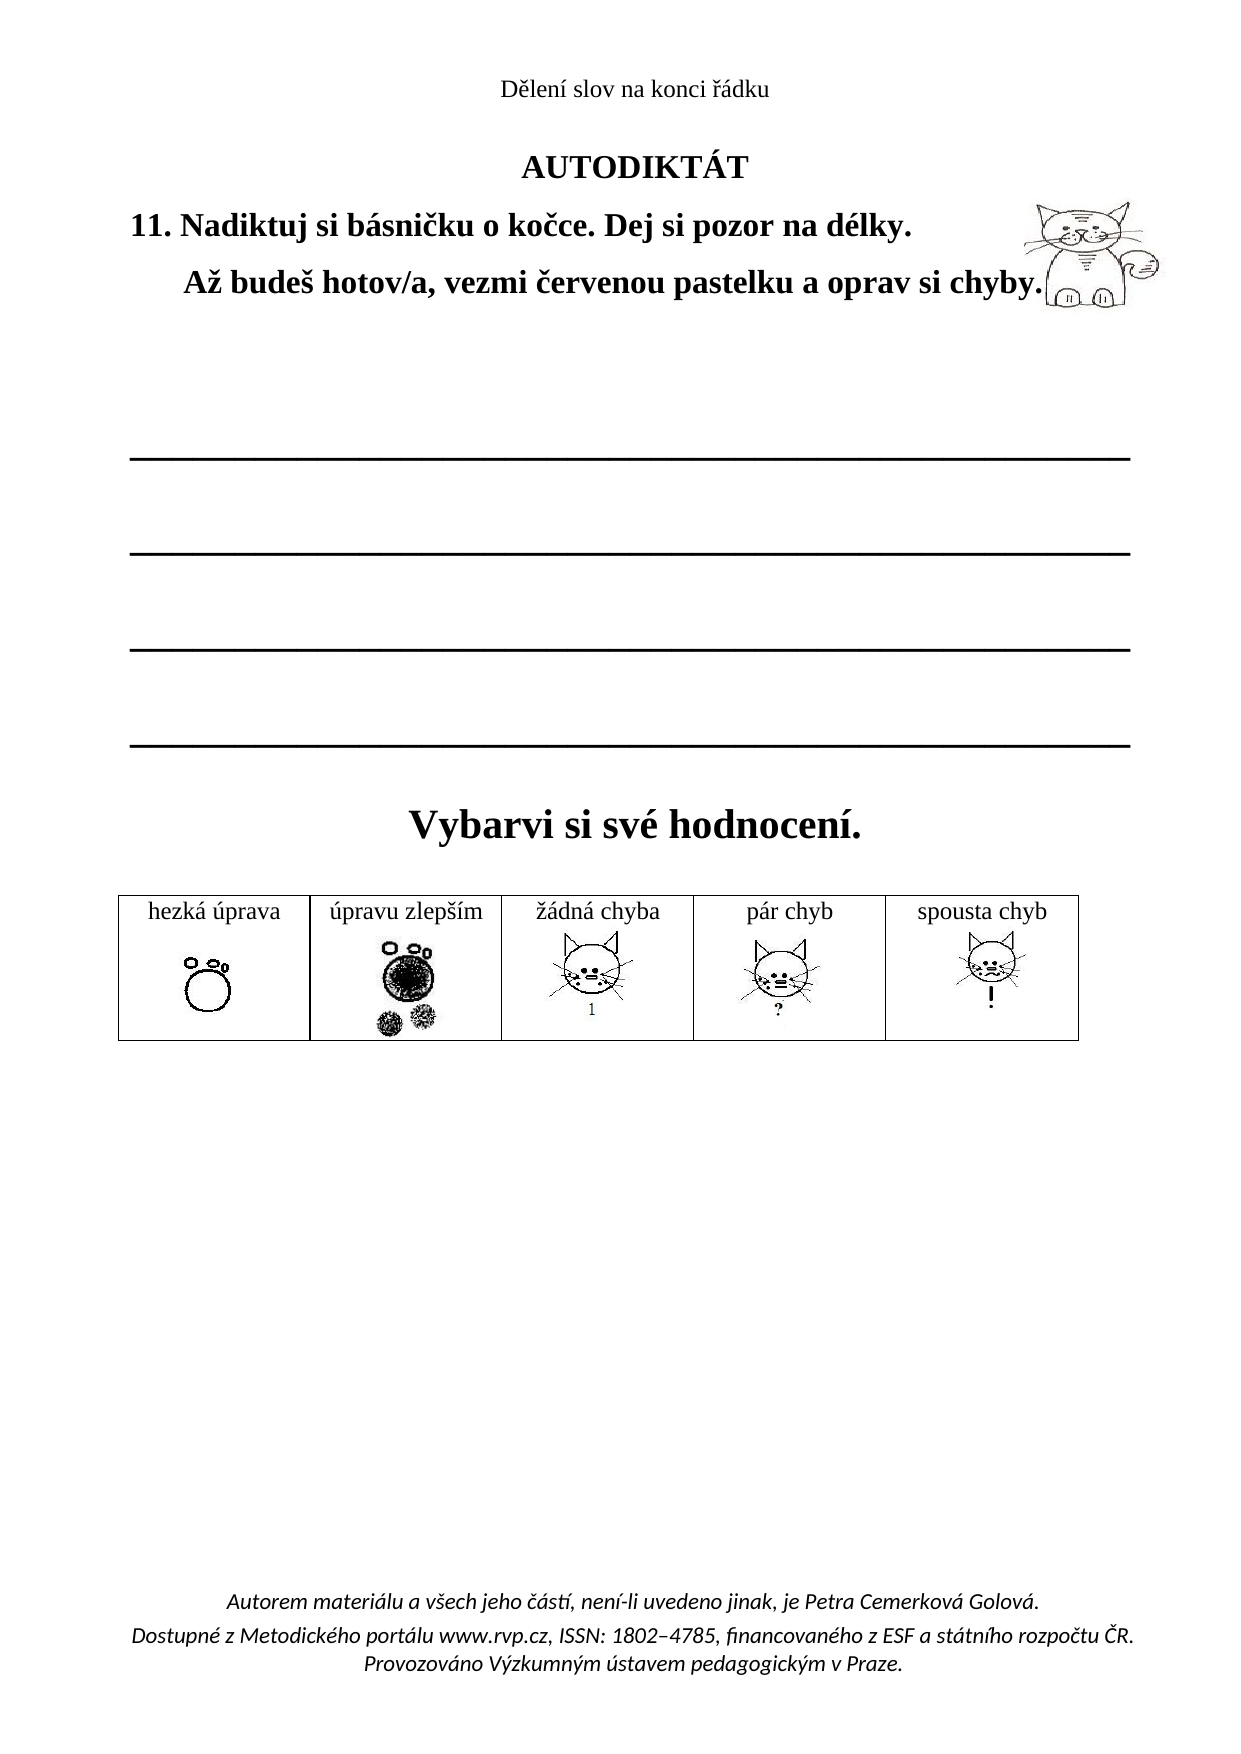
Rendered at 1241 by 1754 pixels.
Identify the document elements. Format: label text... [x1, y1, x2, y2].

table_header hezká úprava [119, 896, 309, 1040]
picture [951, 915, 1028, 1012]
picture [1023, 198, 1166, 316]
text Vybarvi si své hodnocení. [130, 799, 1140, 847]
picture [154, 1041, 259, 1056]
table_header žádná chyba [502, 896, 693, 1040]
text AUTODIKTÁT [130, 148, 1140, 186]
picture [543, 912, 635, 1030]
table_header spousta chyb [886, 896, 1078, 1040]
table_header pár chyb [694, 896, 885, 1040]
picture [736, 921, 822, 1031]
text Až budeš hotov/a, vezmi červenou pastelku a oprav si chyby. [183, 263, 1022, 301]
text ________________________________________________________________________________________________________________________________________________________________________________________________ [130, 416, 1140, 751]
picture [350, 902, 466, 1040]
text 11. Nadiktuj si básničku o kočce. Dej si pozor na délky. [130, 205, 1022, 243]
picture [350, 1041, 466, 1050]
picture [154, 920, 259, 1040]
table_header úpravu zlepším [311, 896, 501, 1040]
